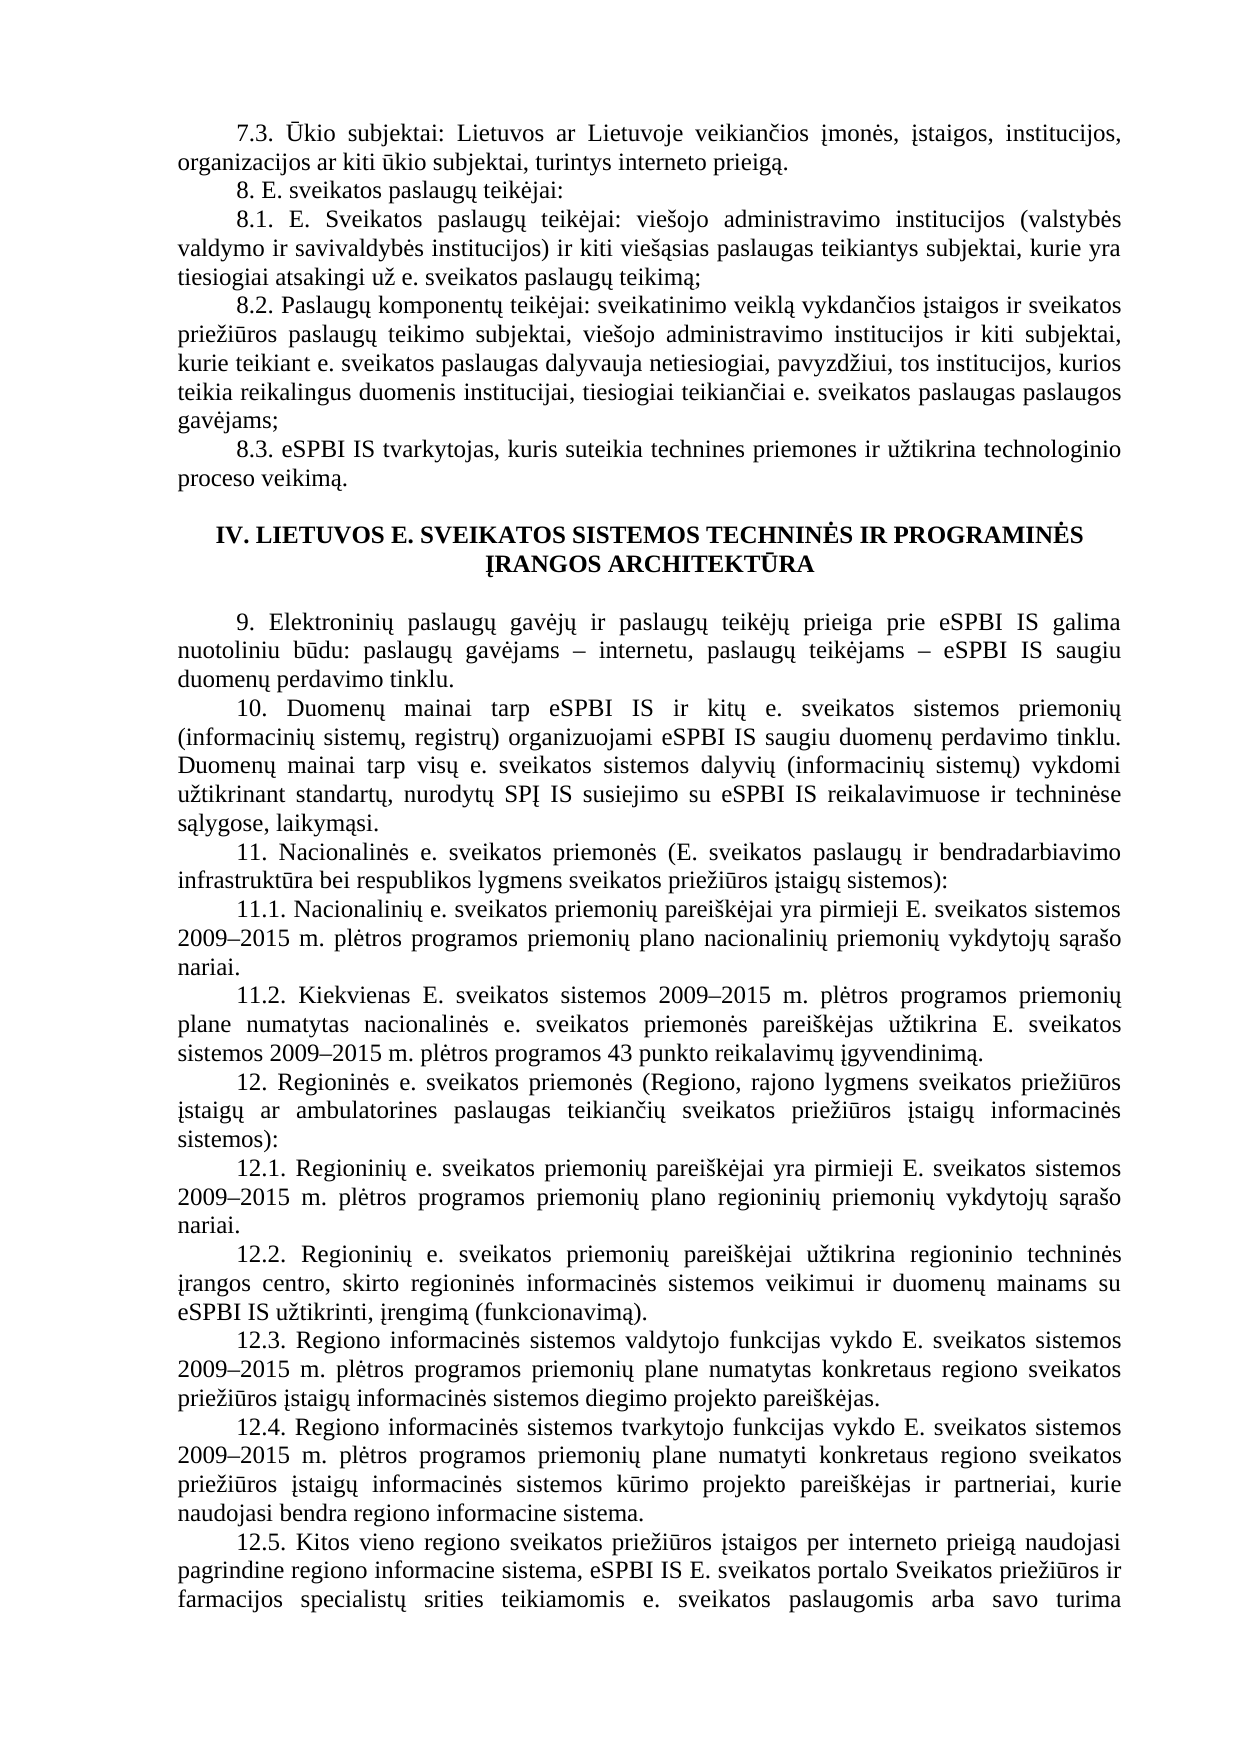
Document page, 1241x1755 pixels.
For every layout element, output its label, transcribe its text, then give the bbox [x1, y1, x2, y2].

text IV. LIETUVOS E. SVEIKATOS SISTEMOS TECHNINĖS IR PROGRAMINĖS ĮRANGOS ARCHITEKTŪRA [177, 521, 1122, 578]
text 12.2. Regioninių e. sveikatos priemonių pareiškėjai užtikrina regioninio techninės įrangos centro, skirto regioninės informacinės sistemos veikimui ir duomenų mainams su eSPBI IS užtikrinti, įrengimą (funkcionavimą). [177, 1239, 1122, 1326]
text 11. Nacionalinės e. sveikatos priemonės (E. sveikatos paslaugų ir bendradarbiavimo infrastruktūra bei respublikos lygmens sveikatos priežiūros įstaigų sistemos): [177, 837, 1122, 894]
text 12.4. Regiono informacinės sistemos tvarkytojo funkcijas vykdo E. sveikatos sistemos 2009–2015 m. plėtros programos priemonių plane numatyti konkretaus regiono sveikatos priežiūros įstaigų informacinės sistemos kūrimo projekto pareiškėjas ir partneriai, kurie naudojasi bendra regiono informacine sistema. [177, 1412, 1122, 1527]
text 11.1. Nacionalinių e. sveikatos priemonių pareiškėjai yra pirmieji E. sveikatos sistemos 2009–2015 m. plėtros programos priemonių plano nacionalinių priemonių vykdytojų sąrašo nariai. [177, 894, 1122, 981]
text 7.3. Ūkio subjektai: Lietuvos ar Lietuvoje veikiančios įmonės, įstaigos, institucijos, organizacijos ar kiti ūkio subjektai, turintys interneto prieigą. [177, 118, 1122, 176]
text 10. Duomenų mainai tarp eSPBI IS ir kitų e. sveikatos sistemos priemonių (informacinių sistemų, registrų) organizuojami eSPBI IS saugiu duomenų perdavimo tinklu. Duomenų mainai tarp visų e. sveikatos sistemos dalyvių (informacinių sistemų) vykdomi užtikrinant standartų, nurodytų SPĮ IS susiejimo su eSPBI IS reikalavimuose ir techninėse sąlygose, laikymąsi. [177, 693, 1122, 837]
text 12. Regioninės e. sveikatos priemonės (Regiono, rajono lygmens sveikatos priežiūros įstaigų ar ambulatorines paslaugas teikiančių sveikatos priežiūros įstaigų informacinės sistemos): [177, 1067, 1122, 1153]
text 9. Elektroninių paslaugų gavėjų ir paslaugų teikėjų prieiga prie eSPBI IS galima nuotoliniu būdu: paslaugų gavėjams – internetu, paslaugų teikėjams – eSPBI IS saugiu duomenų perdavimo tinklu. [177, 607, 1122, 693]
text 8. E. sveikatos paslaugų teikėjai: [177, 176, 1122, 204]
text 8.1. E. Sveikatos paslaugų teikėjai: viešojo administravimo institucijos (valstybės valdymo ir savivaldybės institucijos) ir kiti viešąsias paslaugas teikiantys subjektai, kurie yra tiesiogiai atsakingi už e. sveikatos paslaugų teikimą; [177, 204, 1122, 291]
text 8.3. eSPBI IS tvarkytojas, kuris suteikia technines priemones ir užtikrina technologinio proceso veikimą. [177, 434, 1122, 492]
text 12.3. Regiono informacinės sistemos valdytojo funkcijas vykdo E. sveikatos sistemos 2009–2015 m. plėtros programos priemonių plane numatytas konkretaus regiono sveikatos priežiūros įstaigų informacinės sistemos diegimo projekto pareiškėjas. [177, 1326, 1122, 1412]
text 8.2. Paslaugų komponentų teikėjai: sveikatinimo veiklą vykdančios įstaigos ir sveikatos priežiūros paslaugų teikimo subjektai, viešojo administravimo institucijos ir kiti subjektai, kurie teikiant e. sveikatos paslaugas dalyvauja netiesiogiai, pavyzdžiui, tos institucijos, kurios teikia reikalingus duomenis institucijai, tiesiogiai teikiančiai e. sveikatos paslaugas paslaugos gavėjams; [177, 291, 1122, 434]
text 11.2. Kiekvienas E. sveikatos sistemos 2009–2015 m. plėtros programos priemonių plane numatytas nacionalinės e. sveikatos priemonės pareiškėjas užtikrina E. sveikatos sistemos 2009–2015 m. plėtros programos 43 punkto reikalavimų įgyvendinimą. [177, 981, 1122, 1067]
text 12.1. Regioninių e. sveikatos priemonių pareiškėjai yra pirmieji E. sveikatos sistemos 2009–2015 m. plėtros programos priemonių plano regioninių priemonių vykdytojų sąrašo nariai. [177, 1153, 1122, 1239]
text 12.5. Kitos vieno regiono sveikatos priežiūros įstaigos per interneto prieigą naudojasi pagrindine regiono informacine sistema, eSPBI IS E. sveikatos portalo Sveikatos priežiūros ir farmacijos specialistų srities teikiamomis e. sveikatos paslaugomis arba savo turima [177, 1527, 1122, 1613]
